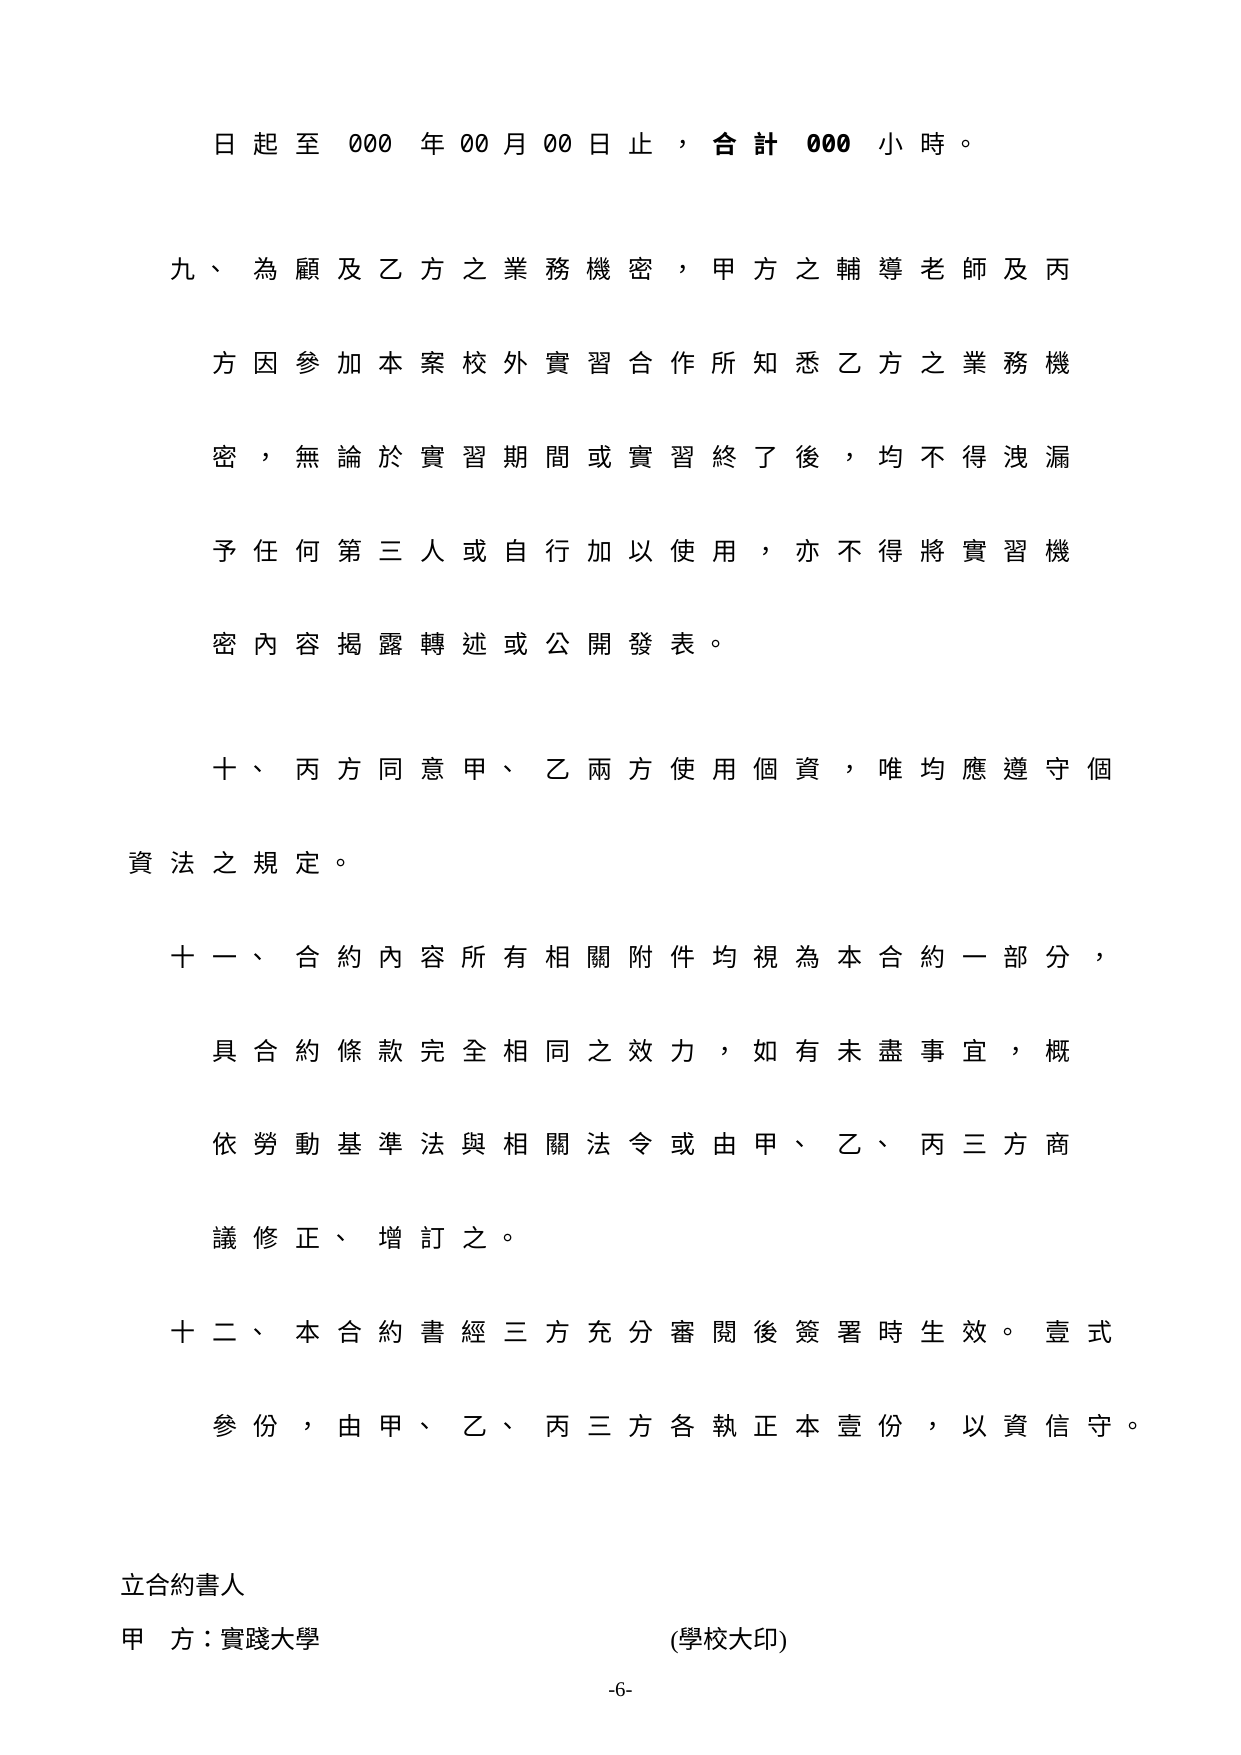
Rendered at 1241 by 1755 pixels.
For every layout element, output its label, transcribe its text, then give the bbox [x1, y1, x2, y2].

text 立合約書人 [120, 1565, 1020, 1601]
text 十二、本合約書經三方充分審閱後簽署時生效。壹式參份，由甲、乙、丙三方各執正本壹份，以資信守。 [132, 1289, 1120, 1445]
text 十一、合約內容所有相關附件均視為本合約一部分，具合約條款完全相同之效力，如有未盡事宜，概依勞動基準法與相關法令或由甲、乙、丙三方商議修正、增訂之。 [132, 914, 1114, 1257]
text 甲 方：實踐大學 (學校大印) [120, 1619, 1020, 1656]
text 日起至000年00月00日止，合計000小時。 [182, 101, 1149, 164]
text 九、為顧及乙方之業務機密，甲方之輔導老師及丙方因參加本案校外實習合作所知悉乙方之業務機密，無論於實習期間或實習終了後，均不得洩漏予任何第三人或自行加以使用，亦不得將實習機密內容揭露轉述或公開發表。 [135, 226, 1114, 664]
text 十、丙方同意甲、乙兩方使用個資，唯均應遵守個資法之規定。 [76, 726, 1120, 882]
